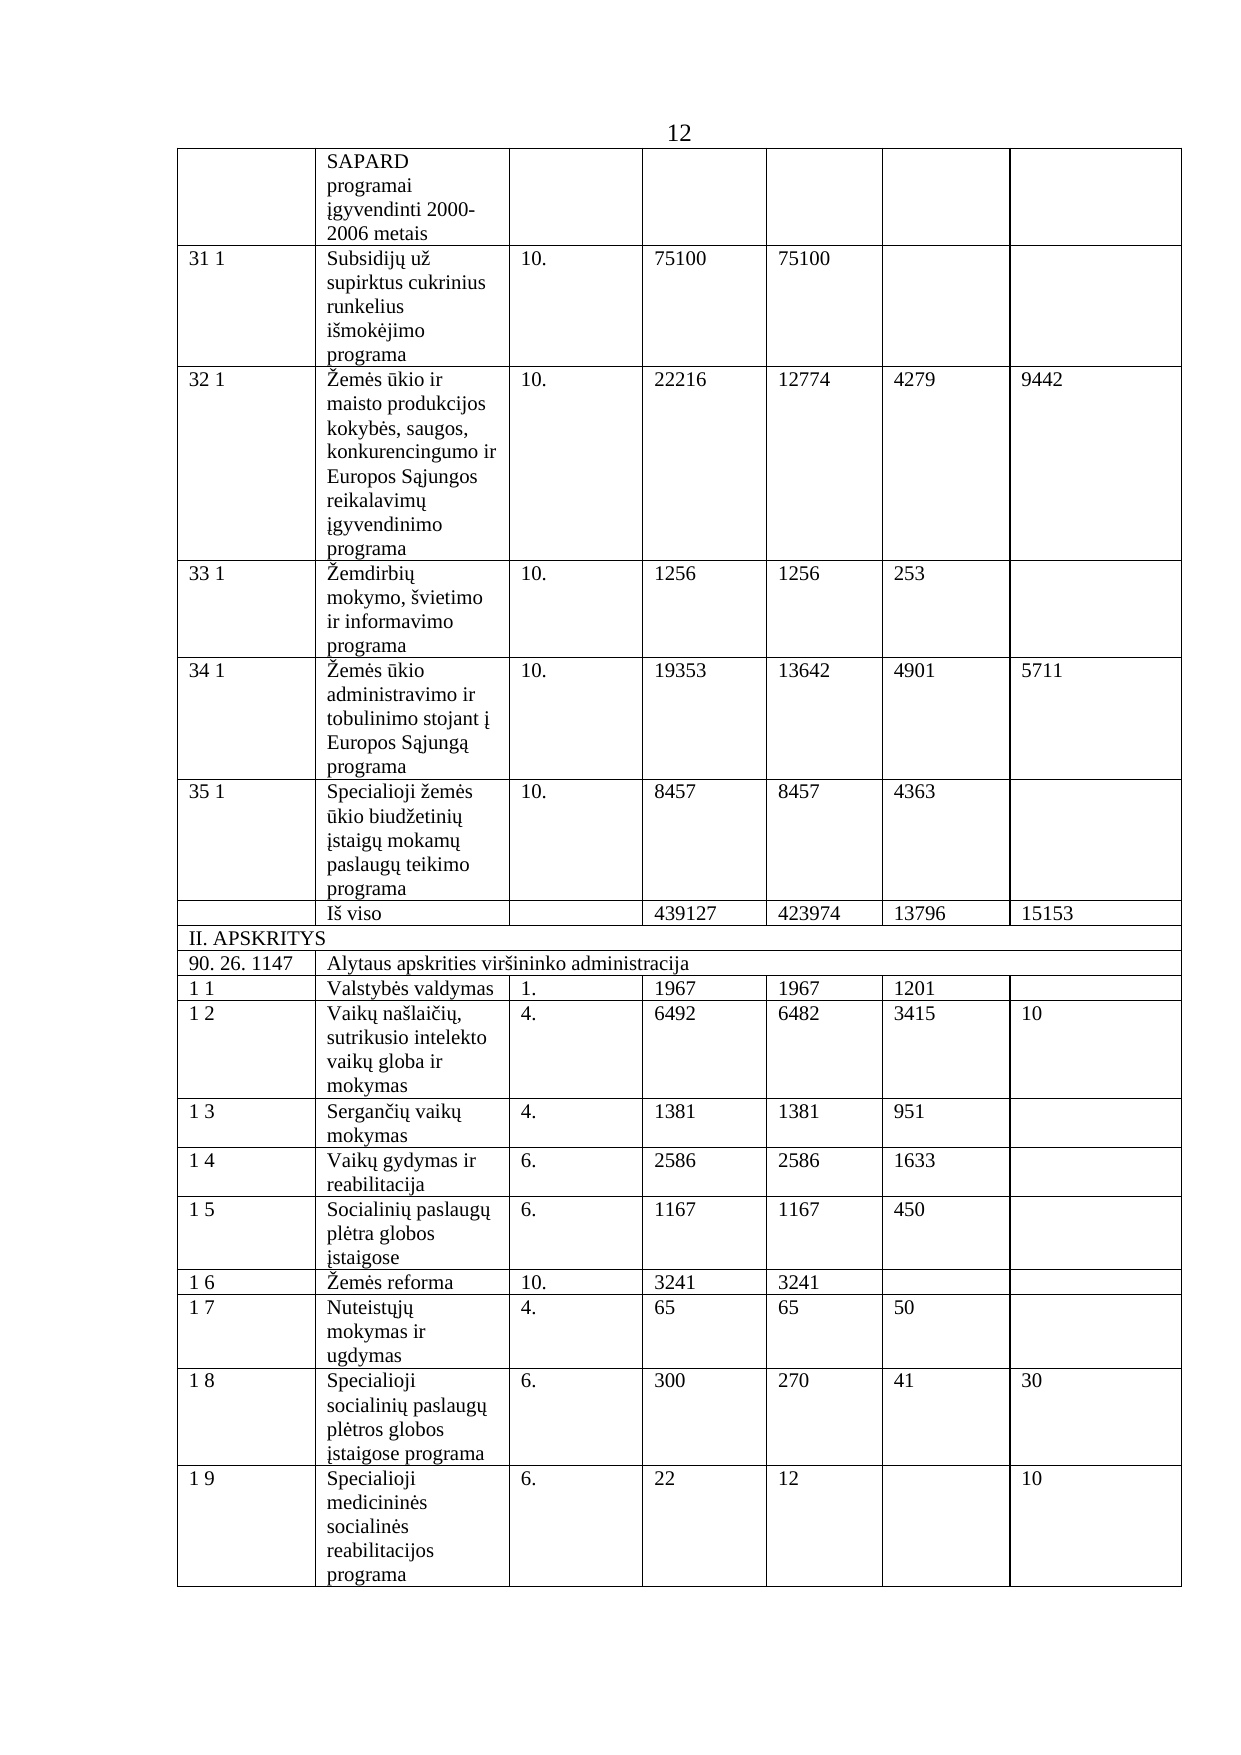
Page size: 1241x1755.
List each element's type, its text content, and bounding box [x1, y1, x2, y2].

table_cell 1967 [767, 976, 882, 1000]
table_cell 300 [643, 1369, 766, 1465]
table_cell 1381 [767, 1099, 882, 1147]
table_cell Sergančių vaikų mokymas [316, 1099, 509, 1147]
table_cell 3415 [883, 1001, 1009, 1097]
table_cell Alytaus apskrities viršininko administracija [316, 951, 1181, 975]
table_cell 4363 [883, 780, 1009, 900]
table_cell II. APSKRITYS [178, 926, 1181, 950]
table_cell 2586 [767, 1148, 882, 1196]
table_cell 8457 [643, 780, 766, 900]
table_cell 90. 26. 1147 [178, 951, 315, 975]
table_cell [1011, 1148, 1181, 1196]
table_cell [643, 149, 766, 245]
table_cell Vaikų gydymas ir reabilitacija [316, 1148, 509, 1196]
table_cell 450 [883, 1197, 1009, 1269]
table_cell 6. [510, 1197, 642, 1269]
table_cell [178, 149, 315, 245]
table_cell Specialioji medicininės socialinės reabilitacijos programa [316, 1466, 509, 1586]
table_cell 10. [510, 246, 642, 366]
table_cell 19353 [643, 658, 766, 778]
table_cell 1 5 [178, 1197, 315, 1269]
table_cell 10. [510, 367, 642, 560]
table_cell [1011, 1295, 1181, 1367]
table_cell 10 [1011, 1466, 1181, 1586]
table_cell 10 [1011, 1001, 1181, 1097]
table_cell 12774 [767, 367, 882, 560]
table_cell 65 [643, 1295, 766, 1367]
table_cell [178, 901, 315, 925]
table_cell 41 [883, 1369, 1009, 1465]
table_cell Socialinių paslaugų plėtra globos įstaigose [316, 1197, 509, 1269]
table_cell [1011, 1197, 1181, 1269]
table_cell 1256 [767, 561, 882, 657]
table_cell 1 8 [178, 1369, 315, 1465]
table_cell 270 [767, 1369, 882, 1465]
table_cell [510, 901, 642, 925]
table_cell 6482 [767, 1001, 882, 1097]
table_cell 15153 [1011, 901, 1181, 925]
table_cell 35 1 [178, 780, 315, 900]
table_cell 22216 [643, 367, 766, 560]
table_cell 13642 [767, 658, 882, 778]
table_cell 1633 [883, 1148, 1009, 1196]
table_cell Valstybės valdymas [316, 976, 509, 1000]
table_cell 1967 [643, 976, 766, 1000]
table_cell 3241 [643, 1270, 766, 1294]
table_cell [1011, 976, 1181, 1000]
table_cell [1011, 1099, 1181, 1147]
table_cell 3241 [767, 1270, 882, 1294]
table_cell 9442 [1011, 367, 1181, 560]
table_cell 31 1 [178, 246, 315, 366]
table_cell [1011, 780, 1181, 900]
table_cell 1201 [883, 976, 1009, 1000]
table_cell 6. [510, 1466, 642, 1586]
table_cell 1 4 [178, 1148, 315, 1196]
table_cell 1 3 [178, 1099, 315, 1147]
table_cell [510, 149, 642, 245]
table_cell 75100 [767, 246, 882, 366]
table_cell Žemdirbių mokymo, švietimo ir informavimo programa [316, 561, 509, 657]
table_cell 423974 [767, 901, 882, 925]
table_cell Subsidijų už supirktus cukrinius runkelius išmokėjimo programa [316, 246, 509, 366]
table_cell 253 [883, 561, 1009, 657]
table_cell [883, 1466, 1009, 1586]
table_cell 10. [510, 561, 642, 657]
table_cell 1. [510, 976, 642, 1000]
table_cell Žemės ūkio administravimo ir tobulinimo stojant į Europos Sąjungą programa [316, 658, 509, 778]
table_cell 1 6 [178, 1270, 315, 1294]
table_cell 4. [510, 1099, 642, 1147]
table_cell [883, 246, 1009, 366]
table_cell Specialioji socialinių paslaugų plėtros globos įstaigose programa [316, 1369, 509, 1465]
table_cell 5711 [1011, 658, 1181, 778]
table_cell 10. [510, 1270, 642, 1294]
table_cell 6. [510, 1148, 642, 1196]
table_cell 1 9 [178, 1466, 315, 1586]
table_cell 65 [767, 1295, 882, 1367]
table_cell 1256 [643, 561, 766, 657]
table_cell Vaikų našlaičių, sutrikusio intelekto vaikų globa ir mokymas [316, 1001, 509, 1097]
table_cell 12 [767, 1466, 882, 1586]
table_cell 951 [883, 1099, 1009, 1147]
table_cell [1011, 1270, 1181, 1294]
table_cell [1011, 561, 1181, 657]
table_cell 4. [510, 1001, 642, 1097]
table_cell Žemės reforma [316, 1270, 509, 1294]
table_cell Nuteistųjų mokymas ir ugdymas [316, 1295, 509, 1367]
table_cell Žemės ūkio ir maisto produkcijos kokybės, saugos, konkurencingumo ir Europos Sąjungos reikalavimų įgyvendinimo programa [316, 367, 509, 560]
table_cell 2586 [643, 1148, 766, 1196]
table_cell 1381 [643, 1099, 766, 1147]
table_cell 1 7 [178, 1295, 315, 1367]
table_cell 13796 [883, 901, 1009, 925]
table_cell Iš viso [316, 901, 509, 925]
table_cell 33 1 [178, 561, 315, 657]
table_cell 50 [883, 1295, 1009, 1367]
table_cell 1167 [643, 1197, 766, 1269]
table_cell 10. [510, 780, 642, 900]
table_cell 1167 [767, 1197, 882, 1269]
table_cell 8457 [767, 780, 882, 900]
table_cell [883, 1270, 1009, 1294]
table_cell 439127 [643, 901, 766, 925]
table_cell 1 2 [178, 1001, 315, 1097]
table_cell 6. [510, 1369, 642, 1465]
table_cell [767, 149, 882, 245]
table_cell 34 1 [178, 658, 315, 778]
table_cell 6492 [643, 1001, 766, 1097]
table_cell 4901 [883, 658, 1009, 778]
table_cell 4279 [883, 367, 1009, 560]
table_cell [883, 149, 1009, 245]
table_cell [1011, 149, 1181, 245]
table_cell 1 1 [178, 976, 315, 1000]
table_cell 4. [510, 1295, 642, 1367]
table_cell [1011, 246, 1181, 366]
table_cell 75100 [643, 246, 766, 366]
table_cell 30 [1011, 1369, 1181, 1465]
table_cell 22 [643, 1466, 766, 1586]
table_cell Specialioji žemės ūkio biudžetinių įstaigų mokamų paslaugų teikimo programa [316, 780, 509, 900]
table_cell SAPARD programai įgyvendinti 2000-2006 metais [316, 149, 509, 245]
table_cell 10. [510, 658, 642, 778]
table_cell 32 1 [178, 367, 315, 560]
